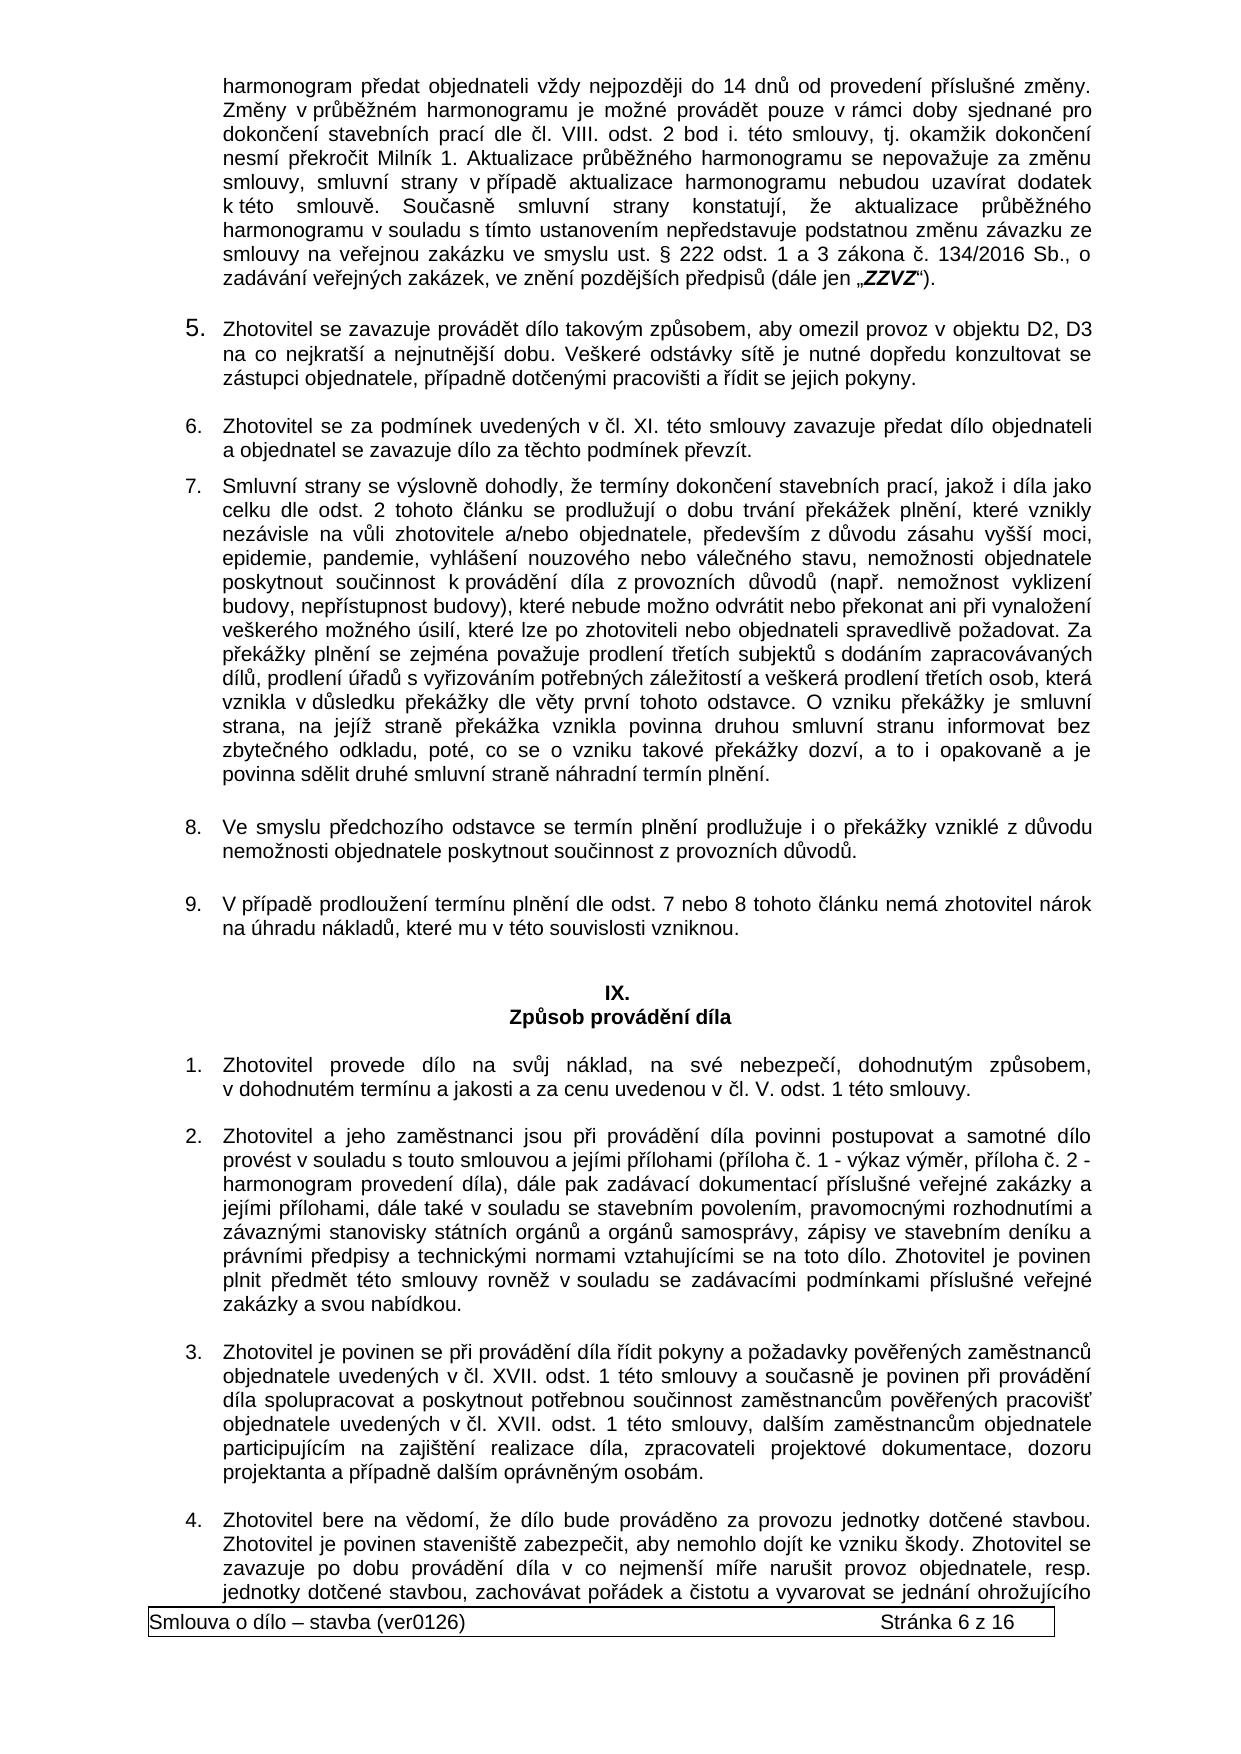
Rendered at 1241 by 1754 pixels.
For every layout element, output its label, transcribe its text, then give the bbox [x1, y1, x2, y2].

list Zhotovitel je povinen se při provádění díla řídit pokyny a požadavky pověřených zaměstnanců objednatele uvedených v čl. XVII. odst. 1 této smlouvy a současně je povinen při provádění díla spolupracovat a poskytnout potřebnou součinnost zaměstnancům pověřených pracovišť objednatele uvedených v čl. XVII. odst. 1 této smlouvy, dalším zaměstnancům objednatele participujícím na zajištění realizace díla, zpracovateli projektové dokumentace, dozoru projektanta a případně dalším oprávněným osobám. [185, 1340, 1093, 1484]
list V případě prodloužení termínu plnění dle odst. 7 nebo 8 tohoto článku nemá zhotovitel nárok na úhradu nákladů, které mu v této souvislosti vzniknou. [185, 892, 1093, 940]
list harmonogram předat objednateli vždy nejpozději do 14 dnů od provedení příslušné změny. Změny v průběžném harmonogramu je možné provádět pouze v rámci doby sjednané pro dokončení stavebních prací dle čl. VIII. odst. 2 bod i. této smlouvy, tj. okamžik dokončení nesmí překročit Milník 1. Aktualizace průběžného harmonogramu se nepovažuje za změnu smlouvy, smluvní strany v případě aktualizace harmonogramu nebudou uzavírat dodatek k této smlouvě. Současně smluvní strany konstatují, že aktualizace průběžného harmonogramu v souladu s tímto ustanovením nepředstavuje podstatnou změnu závazku ze smlouvy na veřejnou zakázku ve smyslu ust. § 222 odst. 1 a 3 zákona č. 134/2016 Sb., o zadávání veřejných zakázek, ve znění pozdějších předpisů (dále jen „ZZVZ“). [185, 74, 1093, 289]
list Zhotovitel se za podmínek uvedených v čl. XI. této smlouvy zavazuje předat dílo objednateli a objednatel se zavazuje dílo za těchto podmínek převzít. [185, 414, 1093, 462]
list Zhotovitel provede dílo na svůj náklad, na své nebezpečí, dohodnutým způsobem, v dohodnutém termínu a jakosti a za cenu uvedenou v čl. V. odst. 1 této smlouvy. [185, 1052, 1093, 1100]
list Smluvní strany se výslovně dohodly, že termíny dokončení stavebních prací, jakož i díla jako celku dle odst. 2 tohoto článku se prodlužují o dobu trvání překážek plnění, které vznikly nezávisle na vůli zhotovitele a/nebo objednatele, především z důvodu zásahu vyšší moci, epidemie, pandemie, vyhlášení nouzového nebo válečného stavu, nemožnosti objednatele poskytnout součinnost k provádění díla z provozních důvodů (např. nemožnost vyklizení budovy, nepřístupnost budovy), které nebude možno odvrátit nebo překonat ani při vynaložení veškerého možného úsilí, které lze po zhotoviteli nebo objednateli spravedlivě požadovat. Za překážky plnění se zejména považuje prodlení třetích subjektů s dodáním zapracovávaných dílů, prodlení úřadů s vyřizováním potřebných záležitostí a veškerá prodlení třetích osob, která vznikla v důsledku překážky dle věty první tohoto odstavce. O vzniku překážky je smluvní strana, na jejíž straně překážka vznikla povinna druhou smluvní stranu informovat bez zbytečného odkladu, poté, co se o vzniku takové překážky dozví, a to i opakovaně a je povinna sdělit druhé smluvní straně náhradní termín plnění. [185, 474, 1093, 786]
text Způsob provádění díla [148, 1004, 1093, 1028]
list Ve smyslu předchozího odstavce se termín plnění prodlužuje i o překážky vzniklé z důvodu nemožnosti objednatele poskytnout součinnost z provozních důvodů. [185, 815, 1093, 863]
list Zhotovitel se zavazuje provádět dílo takovým způsobem, aby omezil provoz v objektu D2, D3 na co nejkratší a nejnutnější dobu. Veškeré odstávky sítě je nutné dopředu konzultovat se zástupci objednatele, případně dotčenými pracovišti a řídit se jejich pokyny. [185, 313, 1093, 390]
list Zhotovitel bere na vědomí, že dílo bude prováděno za provozu jednotky dotčené stavbou. Zhotovitel je povinen staveniště zabezpečit, aby nemohlo dojít ke vzniku škody. Zhotovitel se zavazuje po dobu provádění díla v co nejmenší míře narušit provoz objednatele, resp. jednotky dotčené stavbou, zachovávat pořádek a čistotu a vyvarovat se jednání ohrožujícího [185, 1508, 1093, 1603]
text IX. [148, 981, 1093, 1004]
list Zhotovitel a jeho zaměstnanci jsou při provádění díla povinni postupovat a samotné dílo provést v souladu s touto smlouvou a jejími přílohami (příloha č. 1 - výkaz výměr, příloha č. 2 - harmonogram provedení díla), dále pak zadávací dokumentací příslušné veřejné zakázky a jejími přílohami, dále také v souladu se stavebním povolením, pravomocnými rozhodnutími a závaznými stanovisky státních orgánů a orgánů samosprávy, zápisy ve stavebním deníku a právními předpisy a technickými normami vztahujícími se na toto dílo. Zhotovitel je povinen plnit předmět této smlouvy rovněž v souladu se zadávacími podmínkami příslušné veřejné zakázky a svou nabídkou. [185, 1124, 1093, 1316]
